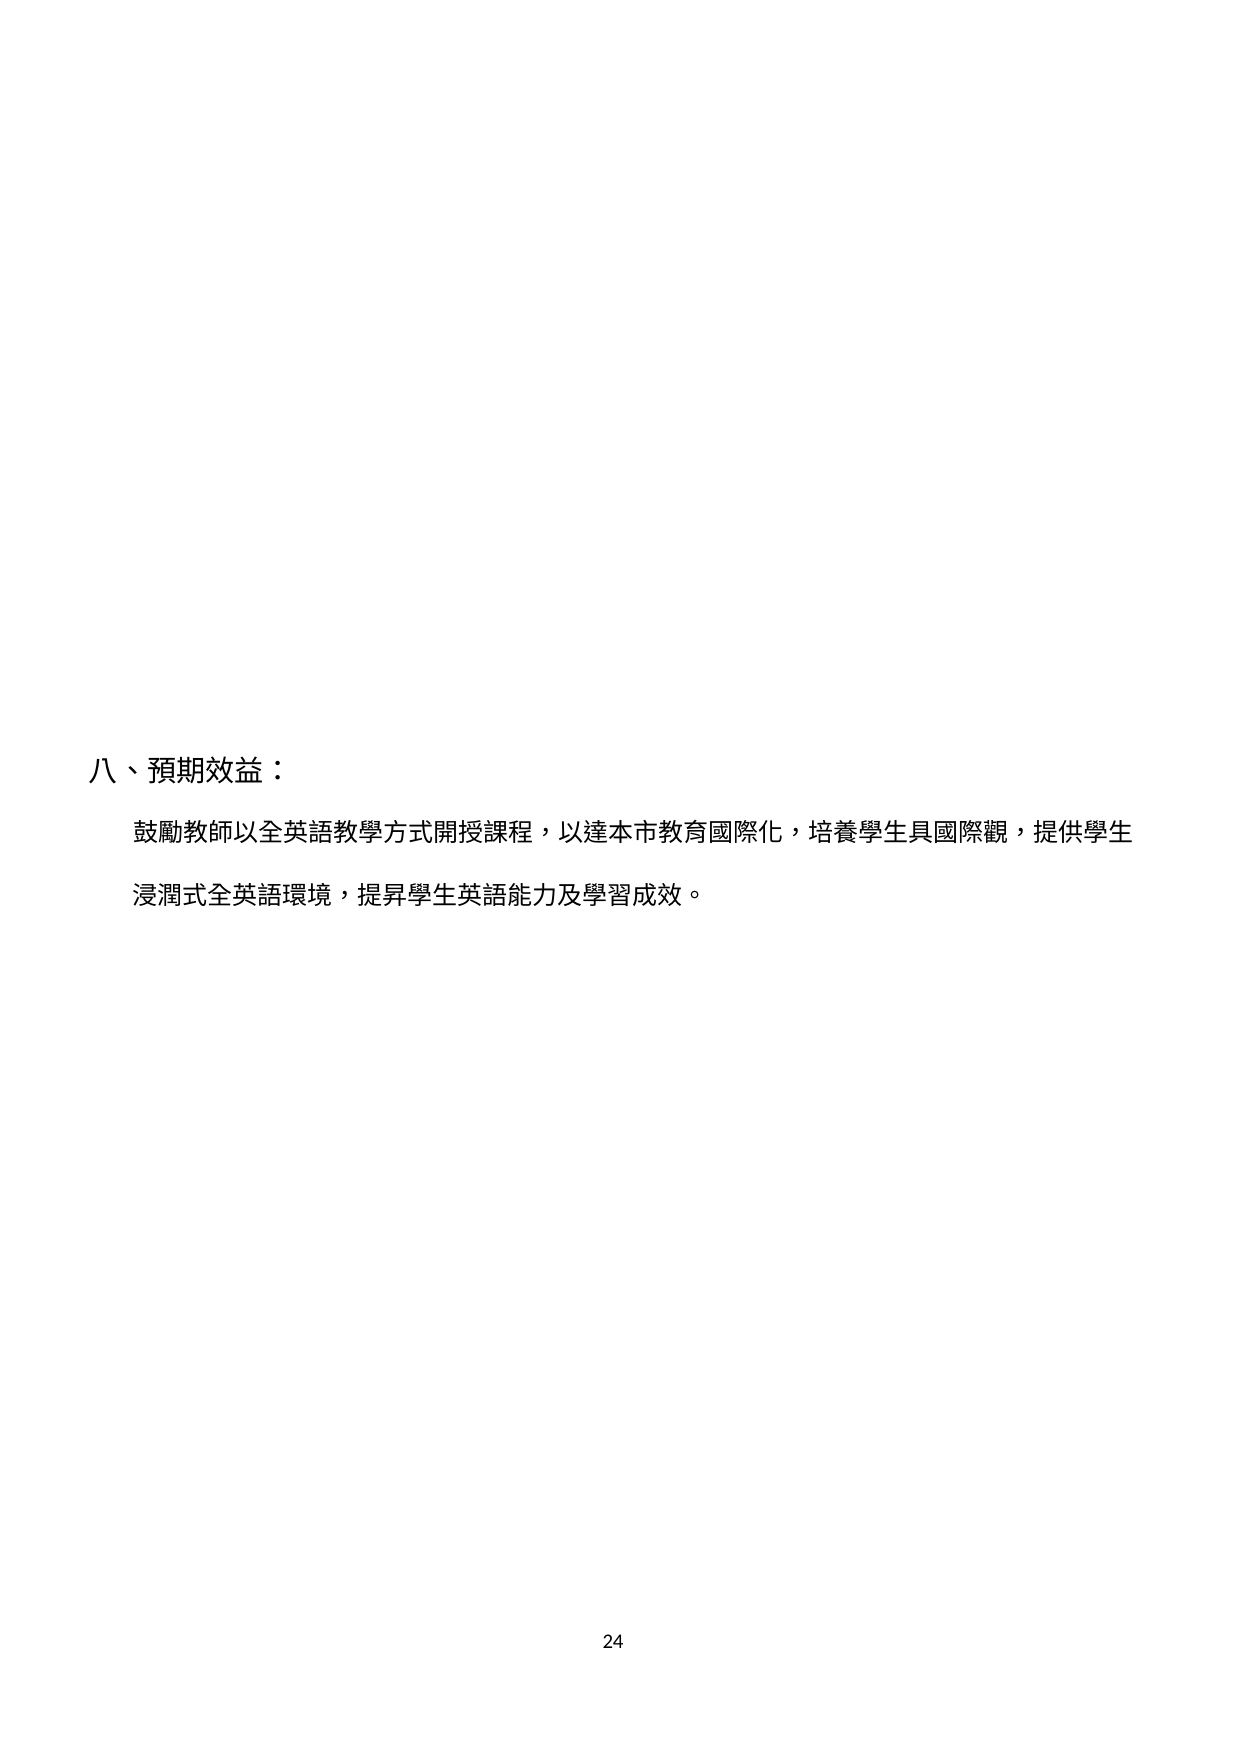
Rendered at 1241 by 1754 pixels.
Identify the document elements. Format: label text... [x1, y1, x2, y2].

text 鼓勵教師以全英語教學方式開授課程，以達本市教育國際化，培養學生具國際觀，提供學生浸潤式全英語環境，提昇學生英語能力及學習成效。 [132, 789, 1137, 914]
text 八、預期效益： [89, 727, 1137, 789]
